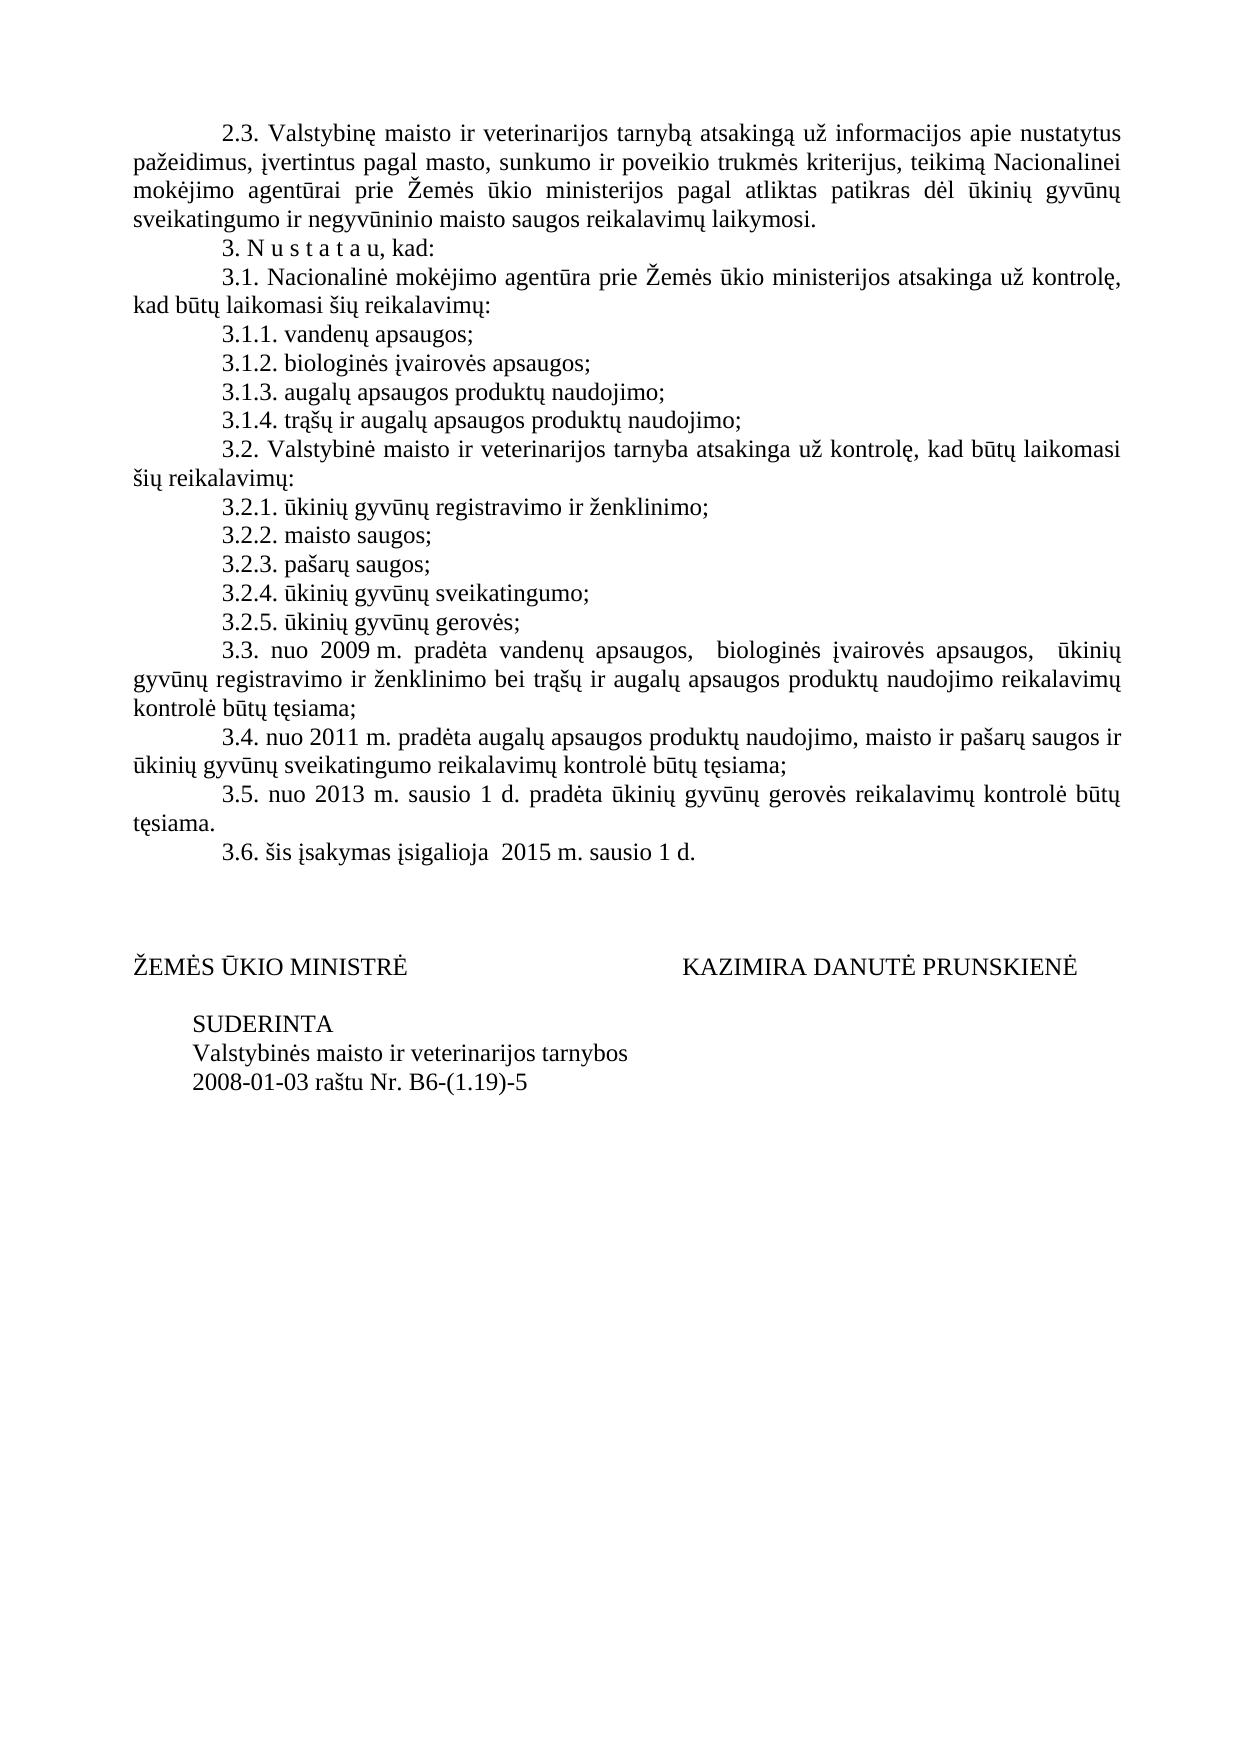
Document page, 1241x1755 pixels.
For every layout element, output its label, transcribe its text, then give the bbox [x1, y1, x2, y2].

text Valstybinės maisto ir veterinarijos tarnybos [133, 1038, 1122, 1067]
text 3.2.5. ūkinių gyvūnų gerovės; [133, 607, 1122, 636]
text 3.2.1. ūkinių gyvūnų registravimo ir ženklinimo; [133, 492, 1122, 521]
text 3.2.4. ūkinių gyvūnų sveikatingumo; [133, 578, 1122, 607]
text 3.2.2. maisto saugos; [133, 521, 1122, 549]
text 3.1.2. biologinės įvairovės apsaugos; [133, 348, 1122, 377]
text 3.2.3. pašarų saugos; [133, 549, 1122, 578]
text ŽEMĖS ŪKIO MINISTRĖ KAZIMIRA DANUTĖ PRUNSKIENĖ [133, 952, 1122, 981]
text 3.1.1. vandenų apsaugos; [133, 319, 1122, 348]
text 3.6. šis įsakymas įsigalioja 2015 m. sausio 1 d. [133, 837, 1122, 866]
text SUDERINTA [133, 1009, 1122, 1038]
text 3.3. nuo 2009 m. pradėta vandenų apsaugos, biologinės įvairovės apsaugos, ūkinių gyvūnų registravimo ir ženklinimo bei trąšų ir augalų apsaugos produktų naudojimo reikalavimų kontrolė būtų tęsiama; [133, 636, 1122, 722]
text 3.1.3. augalų apsaugos produktų naudojimo; [133, 377, 1122, 406]
text 3.1. Nacionalinė mokėjimo agentūra prie Žemės ūkio ministerijos atsakinga už kontrolę, kad būtų laikomasi šių reikalavimų: [133, 262, 1122, 319]
text 3.2. Valstybinė maisto ir veterinarijos tarnyba atsakinga už kontrolę, kad būtų laikomasi šių reikalavimų: [133, 434, 1122, 492]
text 3.5. nuo 2013 m. sausio 1 d. pradėta ūkinių gyvūnų gerovės reikalavimų kontrolė būtų tęsiama. [133, 779, 1122, 837]
text 3. N u s t a t a u, kad: [133, 233, 1122, 262]
text 2008-01-03 raštu Nr. B6-(1.19)-5 [133, 1067, 1122, 1096]
text 3.1.4. trąšų ir augalų apsaugos produktų naudojimo; [133, 406, 1122, 434]
text 3.4. nuo 2011 m. pradėta augalų apsaugos produktų naudojimo, maisto ir pašarų saugos ir ūkinių gyvūnų sveikatingumo reikalavimų kontrolė būtų tęsiama; [133, 722, 1122, 779]
text 2.3. Valstybinę maisto ir veterinarijos tarnybą atsakingą už informacijos apie nustatytus pažeidimus, įvertintus pagal masto, sunkumo ir poveikio trukmės kriterijus, teikimą Nacionalinei mokėjimo agentūrai prie Žemės ūkio ministerijos pagal atliktas patikras dėl ūkinių gyvūnų sveikatingumo ir negyvūninio maisto saugos reikalavimų laikymosi. [133, 118, 1122, 233]
